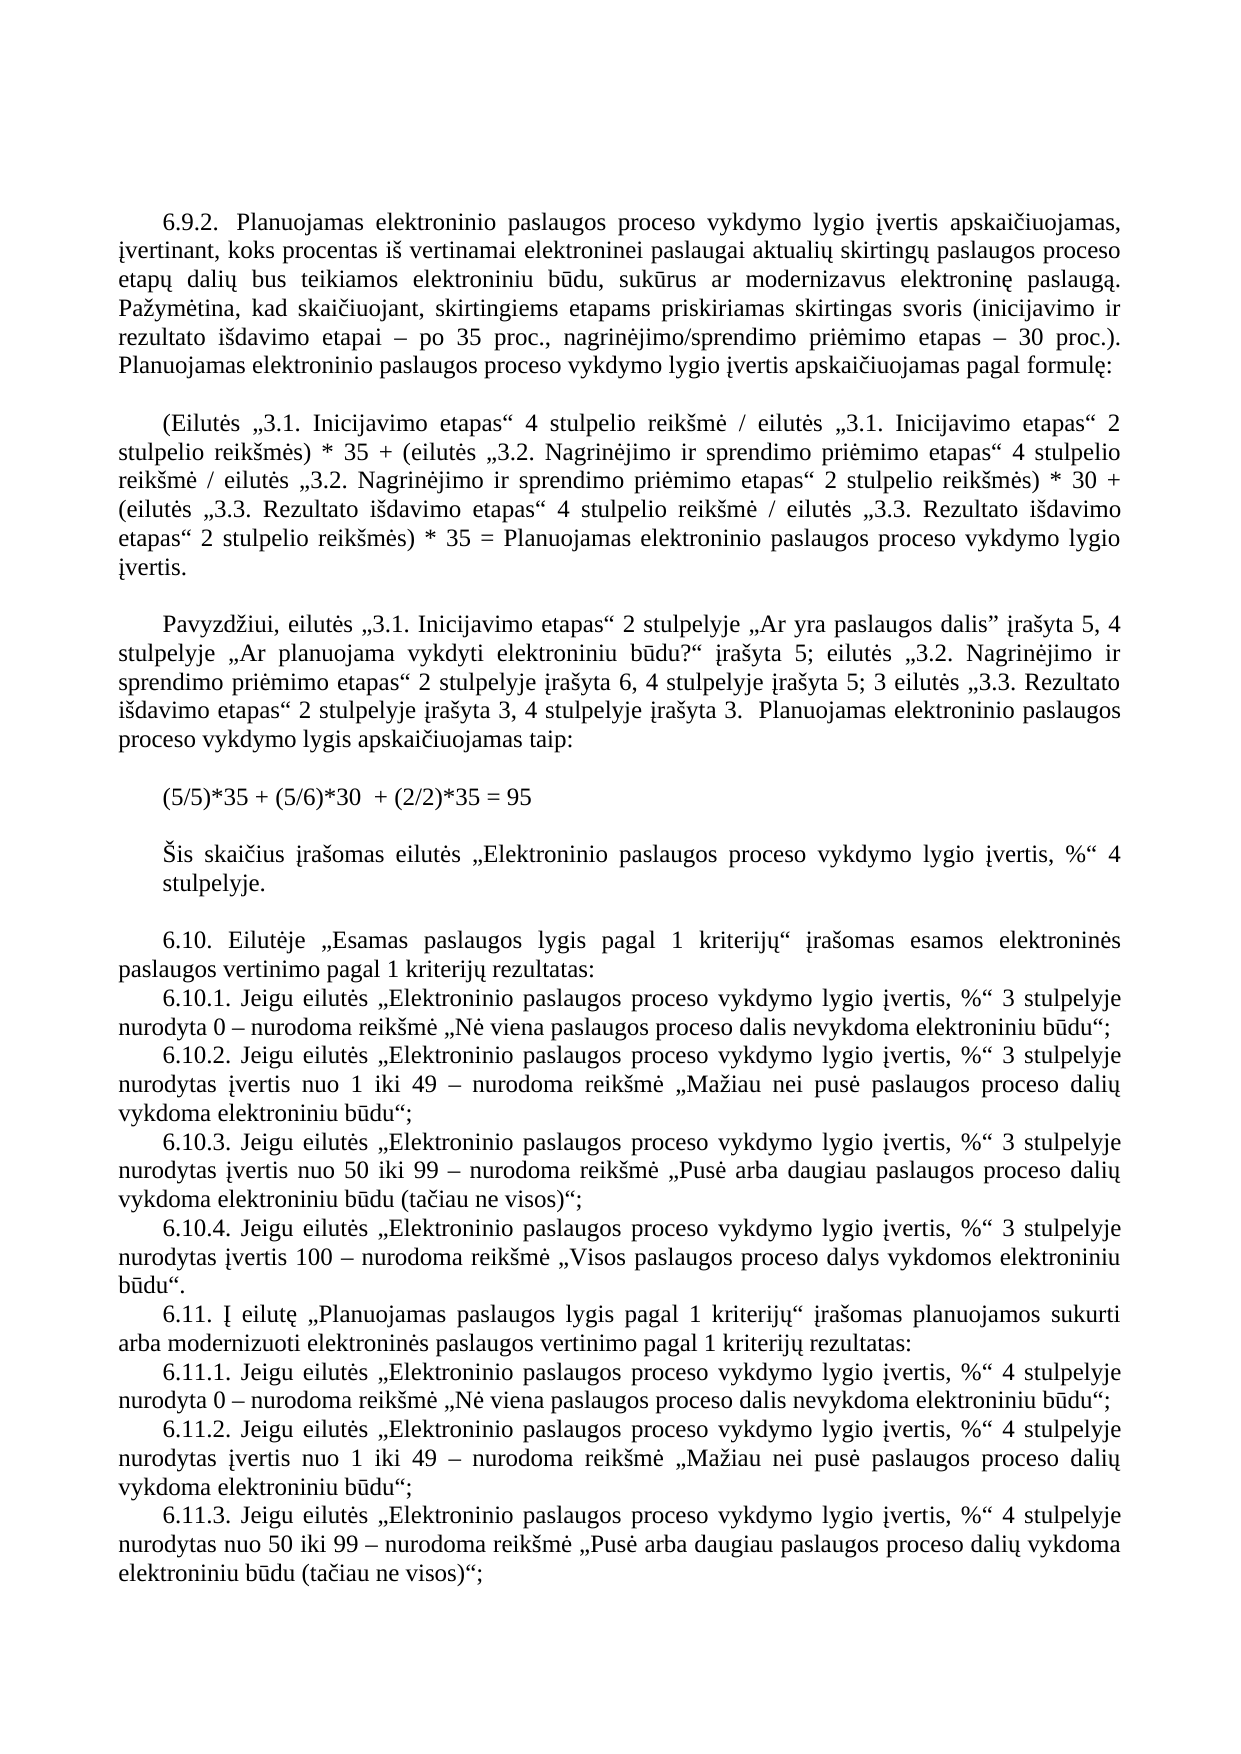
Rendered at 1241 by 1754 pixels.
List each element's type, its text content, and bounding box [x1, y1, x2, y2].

text (5/5)*35 + (5/6)*30 + (2/2)*35 = 95 [162, 782, 1122, 810]
text 6.11.3. Jeigu eilutės „Elektroninio paslaugos proceso vykdymo lygio įvertis, %“ 4 stulpelyje nurodytas nuo 50 iki 99 – nurodoma reikšmė „Pusė arba daugiau paslaugos proceso dalių vykdoma elektroniniu būdu (tačiau ne visos)“; [118, 1500, 1122, 1587]
text 6.10.4. Jeigu eilutės „Elektroninio paslaugos proceso vykdymo lygio įvertis, %“ 3 stulpelyje nurodytas įvertis 100 – nurodoma reikšmė „Visos paslaugos proceso dalys vykdomos elektroniniu būdu“. [118, 1213, 1122, 1299]
text 6.10. Eilutėje „Esamas paslaugos lygis pagal 1 kriterijų“ įrašomas esamos elektroninės paslaugos vertinimo pagal 1 kriterijų rezultatas: [118, 925, 1122, 983]
text Pavyzdžiui, eilutės „3.1. Inicijavimo etapas“ 2 stulpelyje „Ar yra paslaugos dalis” įrašyta 5, 4 stulpelyje „Ar planuojama vykdyti elektroniniu būdu?“ įrašyta 5; eilutės „3.2. Nagrinėjimo ir sprendimo priėmimo etapas“ 2 stulpelyje įrašyta 6, 4 stulpelyje įrašyta 5; 3 eilutės „3.3. Rezultato išdavimo etapas“ 2 stulpelyje įrašyta 3, 4 stulpelyje įrašyta 3. Planuojamas elektroninio paslaugos proceso vykdymo lygis apskaičiuojamas taip: [118, 609, 1122, 753]
text 6.11.2. Jeigu eilutės „Elektroninio paslaugos proceso vykdymo lygio įvertis, %“ 4 stulpelyje nurodytas įvertis nuo 1 iki 49 – nurodoma reikšmė „Mažiau nei pusė paslaugos proceso dalių vykdoma elektroniniu būdu“; [118, 1414, 1122, 1500]
text Šis skaičius įrašomas eilutės „Elektroninio paslaugos proceso vykdymo lygio įvertis, %“ 4 stulpelyje. [162, 839, 1122, 897]
text 6.10.1. Jeigu eilutės „Elektroninio paslaugos proceso vykdymo lygio įvertis, %“ 3 stulpelyje nurodyta 0 – nurodoma reikšmė „Nė viena paslaugos proceso dalis nevykdoma elektroniniu būdu“; [118, 983, 1122, 1040]
text 6.9.2. Planuojamas elektroninio paslaugos proceso vykdymo lygio įvertis apskaičiuojamas, įvertinant, koks procentas iš vertinamai elektroninei paslaugai aktualių skirtingų paslaugos proceso etapų dalių bus teikiamos elektroniniu būdu, sukūrus ar modernizavus elektroninę paslaugą. Pažymėtina, kad skaičiuojant, skirtingiems etapams priskiriamas skirtingas svoris (inicijavimo ir rezultato išdavimo etapai – po 35 proc., nagrinėjimo/sprendimo priėmimo etapas – 30 proc.). Planuojamas elektroninio paslaugos proceso vykdymo lygio įvertis apskaičiuojamas pagal formulę: [118, 207, 1122, 379]
text 6.11. Į eilutę „Planuojamas paslaugos lygis pagal 1 kriterijų“ įrašomas planuojamos sukurti arba modernizuoti elektroninės paslaugos vertinimo pagal 1 kriterijų rezultatas: [118, 1299, 1122, 1357]
text 6.10.3. Jeigu eilutės „Elektroninio paslaugos proceso vykdymo lygio įvertis, %“ 3 stulpelyje nurodytas įvertis nuo 50 iki 99 – nurodoma reikšmė „Pusė arba daugiau paslaugos proceso dalių vykdoma elektroniniu būdu (tačiau ne visos)“; [118, 1127, 1122, 1213]
text (Eilutės „3.1. Inicijavimo etapas“ 4 stulpelio reikšmė / eilutės „3.1. Inicijavimo etapas“ 2 stulpelio reikšmės) * 35 + (eilutės „3.2. Nagrinėjimo ir sprendimo priėmimo etapas“ 4 stulpelio reikšmė / eilutės „3.2. Nagrinėjimo ir sprendimo priėmimo etapas“ 2 stulpelio reikšmės) * 30 + (eilutės „3.3. Rezultato išdavimo etapas“ 4 stulpelio reikšmė / eilutės „3.3. Rezultato išdavimo etapas“ 2 stulpelio reikšmės) * 35 = Planuojamas elektroninio paslaugos proceso vykdymo lygio įvertis. [118, 408, 1122, 580]
text 6.11.1. Jeigu eilutės „Elektroninio paslaugos proceso vykdymo lygio įvertis, %“ 4 stulpelyje nurodyta 0 – nurodoma reikšmė „Nė viena paslaugos proceso dalis nevykdoma elektroniniu būdu“; [118, 1357, 1122, 1414]
text 6.10.2. Jeigu eilutės „Elektroninio paslaugos proceso vykdymo lygio įvertis, %“ 3 stulpelyje nurodytas įvertis nuo 1 iki 49 – nurodoma reikšmė „Mažiau nei pusė paslaugos proceso dalių vykdoma elektroniniu būdu“; [118, 1040, 1122, 1127]
